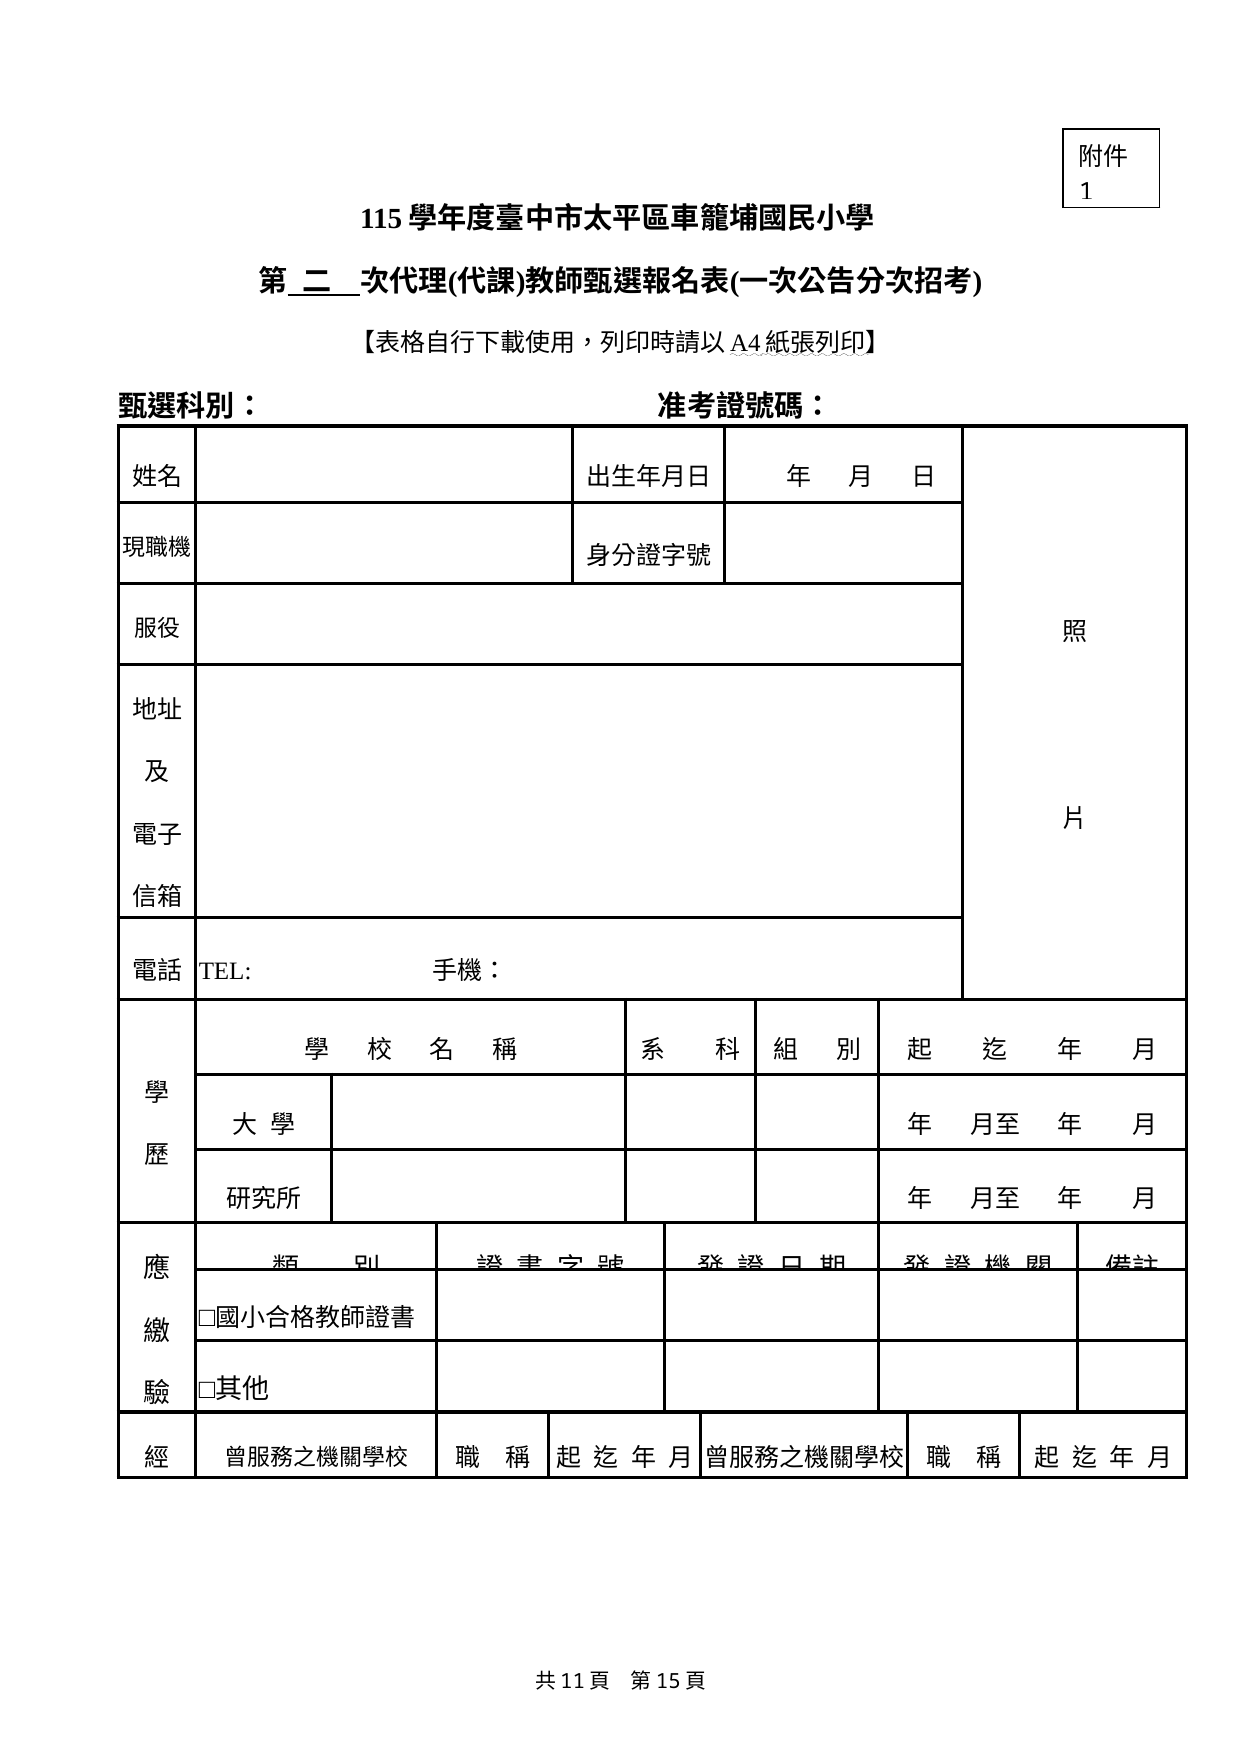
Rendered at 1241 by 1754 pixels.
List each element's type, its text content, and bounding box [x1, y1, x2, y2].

table_cell 學 校 名 稱 [197, 1001, 624, 1073]
table_cell [666, 1342, 877, 1410]
table_cell [333, 1151, 624, 1221]
table_header 姓名 [120, 428, 194, 501]
table_cell 曾服務之機關學校 [197, 1414, 435, 1476]
table_cell 電話 [120, 919, 194, 998]
table_cell [726, 504, 961, 582]
table_header 出生年月日 [574, 428, 723, 501]
table_cell 服役 情形 [120, 585, 194, 663]
table_cell 證 書 字 號 [438, 1224, 663, 1268]
table_header 年 月 日 [726, 428, 961, 501]
table_cell 備註 [1079, 1224, 1185, 1268]
table_cell 起 迄 年 月 [880, 1001, 1185, 1073]
table_cell 系 科 [627, 1001, 754, 1073]
table_header [197, 428, 571, 501]
table_cell □其他 [197, 1342, 435, 1410]
table_cell 研究所 [197, 1151, 330, 1221]
table_header 照 片 [964, 428, 1185, 998]
table_cell [880, 1271, 1076, 1338]
table_cell 經 [120, 1414, 194, 1476]
table_cell 發 證 日 期 [666, 1224, 877, 1268]
text 【表格自行下載使用，列印時請以A4紙張列印】 [118, 299, 1122, 362]
text 第 二 次代理(代課)教師甄選報名表(一次公告分次招考) [118, 237, 1122, 299]
table_cell [197, 666, 961, 916]
table_cell 職 稱 [438, 1414, 547, 1476]
table_cell 曾服務之機關學校 [702, 1414, 906, 1476]
table_cell □免役 □役畢 □服役中 [197, 585, 961, 663]
table_cell [627, 1151, 754, 1221]
table_cell [1079, 1342, 1185, 1410]
table_cell 年 月至 年 月 [880, 1151, 1185, 1221]
table_cell 地址及 電子信箱 [120, 666, 194, 916]
table_cell 起 迄 年 月 [550, 1414, 699, 1476]
table_cell [880, 1342, 1076, 1410]
text 甄選科別： 准考證號碼： [118, 362, 1122, 424]
table_cell 現職機關學校 [120, 504, 194, 582]
table_cell [333, 1076, 624, 1148]
table_cell 起 迄 年 月 [1021, 1414, 1185, 1476]
table_cell 職 稱 [909, 1414, 1018, 1476]
table_cell [438, 1342, 625, 1410]
table_cell □國小合格教師證書 [197, 1271, 435, 1338]
table_cell 年 月至 年 月 [880, 1076, 1185, 1148]
table_cell TEL: 手機： [197, 919, 961, 998]
table_cell 組 別 [757, 1001, 877, 1073]
table_cell [1079, 1271, 1185, 1338]
text 115學年度臺中市太平區車籠埔國民小學 [118, 174, 1122, 237]
text 115學年度臺中市太平區車籠埔國民小學 [1064, 130, 1159, 207]
text 附件1 [1078, 137, 1144, 199]
table_cell 應 繳 驗 證 件 [120, 1224, 194, 1410]
table_cell [625, 1271, 663, 1338]
table_cell 發 證 機 關 [880, 1224, 1076, 1268]
table_cell 身分證字號 [574, 504, 723, 582]
table_cell [666, 1271, 877, 1338]
table_cell 學 歷 [120, 1001, 194, 1221]
table_cell [438, 1271, 625, 1338]
table_cell [757, 1151, 877, 1221]
table_cell 大 學 [197, 1076, 330, 1148]
table_cell [625, 1342, 663, 1410]
table_cell [197, 504, 571, 582]
table_cell [627, 1076, 754, 1148]
table_cell [757, 1076, 877, 1148]
table_cell 類 別 [197, 1224, 435, 1268]
